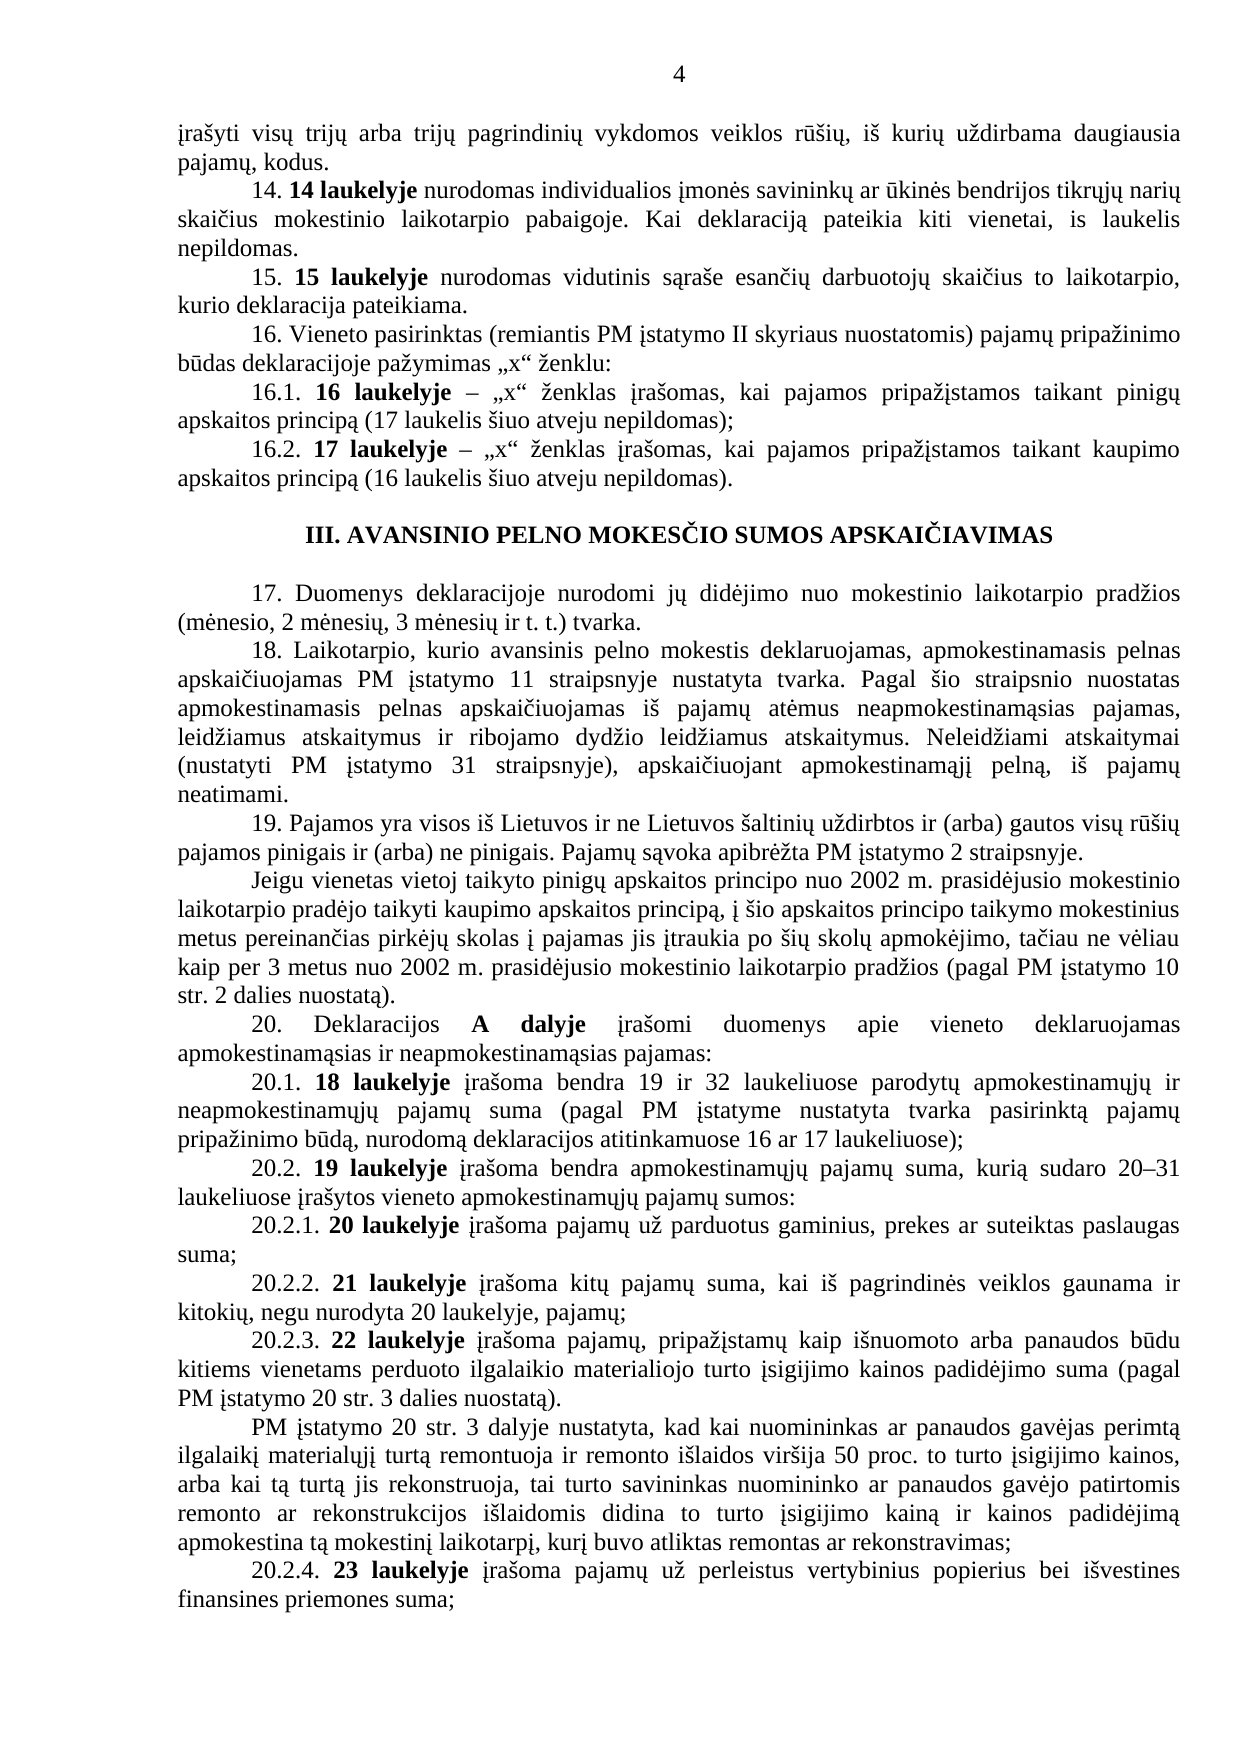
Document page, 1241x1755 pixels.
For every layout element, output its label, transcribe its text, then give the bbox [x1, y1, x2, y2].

text 20.2.3. 22 laukelyje įrašoma pajamų, pripažįstamų kaip išnuomoto arba panaudos būdu kitiems vienetams perduoto ilgalaikio materialiojo turto įsigijimo kainos padidėjimo suma (pagal PM įstatymo 20 str. 3 dalies nuostatą). [177, 1326, 1181, 1412]
text 15. 15 laukelyje nurodomas vidutinis sąraše esančių darbuotojų skaičius to laikotarpio, kurio deklaracija pateikiama. [177, 262, 1181, 319]
text 16. Vieneto pasirinktas (remiantis PM įstatymo II skyriaus nuostatomis) pajamų pripažinimo būdas deklaracijoje pažymimas „x“ ženklu: [177, 319, 1181, 377]
text 20.1. 18 laukelyje įrašoma bendra 19 ir 32 laukeliuose parodytų apmokestinamųjų ir neapmokestinamųjų pajamų suma (pagal PM įstatyme nustatyta tvarka pasirinktą pajamų pripažinimo būdą, nurodomą deklaracijos atitinkamuose 16 ar 17 laukeliuose); [177, 1067, 1181, 1153]
text PM įstatymo 20 str. 3 dalyje nustatyta, kad kai nuomininkas ar panaudos gavėjas perimtą ilgalaikį materialųjį turtą remontuoja ir remonto išlaidos viršija 50 proc. to turto įsigijimo kainos, arba kai tą turtą jis rekonstruoja, tai turto savininkas nuomininko ar panaudos gavėjo patirtomis remonto ar rekonstrukcijos išlaidomis didina to turto įsigijimo kainą ir kainos padidėjimą apmokestina tą mokestinį laikotarpį, kurį buvo atliktas remontas ar rekonstravimas; [177, 1412, 1181, 1556]
text 14. 14 laukelyje nurodomas individualios įmonės savininkų ar ūkinės bendrijos tikrųjų narių skaičius mokestinio laikotarpio pabaigoje. Kai deklaraciją pateikia kiti vienetai, is laukelis nepildomas. [177, 176, 1181, 262]
text 20.2.4. 23 laukelyje įrašoma pajamų už perleistus vertybinius popierius bei išvestines finansines priemones suma; [177, 1556, 1181, 1613]
text 19. Pajamos yra visos iš Lietuvos ir ne Lietuvos šaltinių uždirbtos ir (arba) gautos visų rūšių pajamos pinigais ir (arba) ne pinigais. Pajamų sąvoka apibrėžta PM įstatymo 2 straipsnyje. [177, 808, 1181, 866]
text Jeigu vienetas vietoj taikyto pinigų apskaitos principo nuo 2002 m. prasidėjusio mokestinio laikotarpio pradėjo taikyti kaupimo apskaitos principą, į šio apskaitos principo taikymo mokestinius metus pereinančias pirkėjų skolas į pajamas jis įtraukia po šių skolų apmokėjimo, tačiau ne vėliau kaip per 3 metus nuo 2002 m. prasidėjusio mokestinio laikotarpio pradžios (pagal PM įstatymo 10 str. 2 dalies nuostatą). [177, 866, 1181, 1009]
text 16.1. 16 laukelyje – „x“ ženklas įrašomas, kai pajamos pripažįstamos taikant pinigų apskaitos principą (17 laukelis šiuo atveju nepildomas); [177, 377, 1181, 434]
text įrašyti visų trijų arba trijų pagrindinių vykdomos veiklos rūšių, iš kurių uždirbama daugiausia pajamų, kodus. [177, 118, 1181, 176]
text 20. Deklaracijos A dalyje įrašomi duomenys apie vieneto deklaruojamas apmokestinamąsias ir neapmokestinamąsias pajamas: [177, 1009, 1181, 1067]
text 17. Duomenys deklaracijoje nurodomi jų didėjimo nuo mokestinio laikotarpio pradžios (mėnesio, 2 mėnesių, 3 mėnesių ir t. t.) tvarka. [177, 578, 1181, 636]
text 20.2.1. 20 laukelyje įrašoma pajamų už parduotus gaminius, prekes ar suteiktas paslaugas suma; [177, 1211, 1181, 1268]
text 18. Laikotarpio, kurio avansinis pelno mokestis deklaruojamas, apmokestinamasis pelnas apskaičiuojamas PM įstatymo 11 straipsnyje nustatyta tvarka. Pagal šio straipsnio nuostatas apmokestinamasis pelnas apskaičiuojamas iš pajamų atėmus neapmokestinamąsias pajamas, leidžiamus atskaitymus ir ribojamo dydžio leidžiamus atskaitymus. Neleidžiami atskaitymai (nustatyti PM įstatymo 31 straipsnyje), apskaičiuojant apmokestinamąjį pelną, iš pajamų neatimami. [177, 636, 1181, 808]
text 20.2.2. 21 laukelyje įrašoma kitų pajamų suma, kai iš pagrindinės veiklos gaunama ir kitokių, negu nurodyta 20 laukelyje, pajamų; [177, 1268, 1181, 1326]
text III. AVANSINIO PELNO MOKESČIO SUMOS APSKAIČIAVIMAS [177, 521, 1181, 549]
text 16.2. 17 laukelyje – „x“ ženklas įrašomas, kai pajamos pripažįstamos taikant kaupimo apskaitos principą (16 laukelis šiuo atveju nepildomas). [177, 434, 1181, 492]
text 20.2. 19 laukelyje įrašoma bendra apmokestinamųjų pajamų suma, kurią sudaro 20–31 laukeliuose įrašytos vieneto apmokestinamųjų pajamų sumos: [177, 1153, 1181, 1211]
